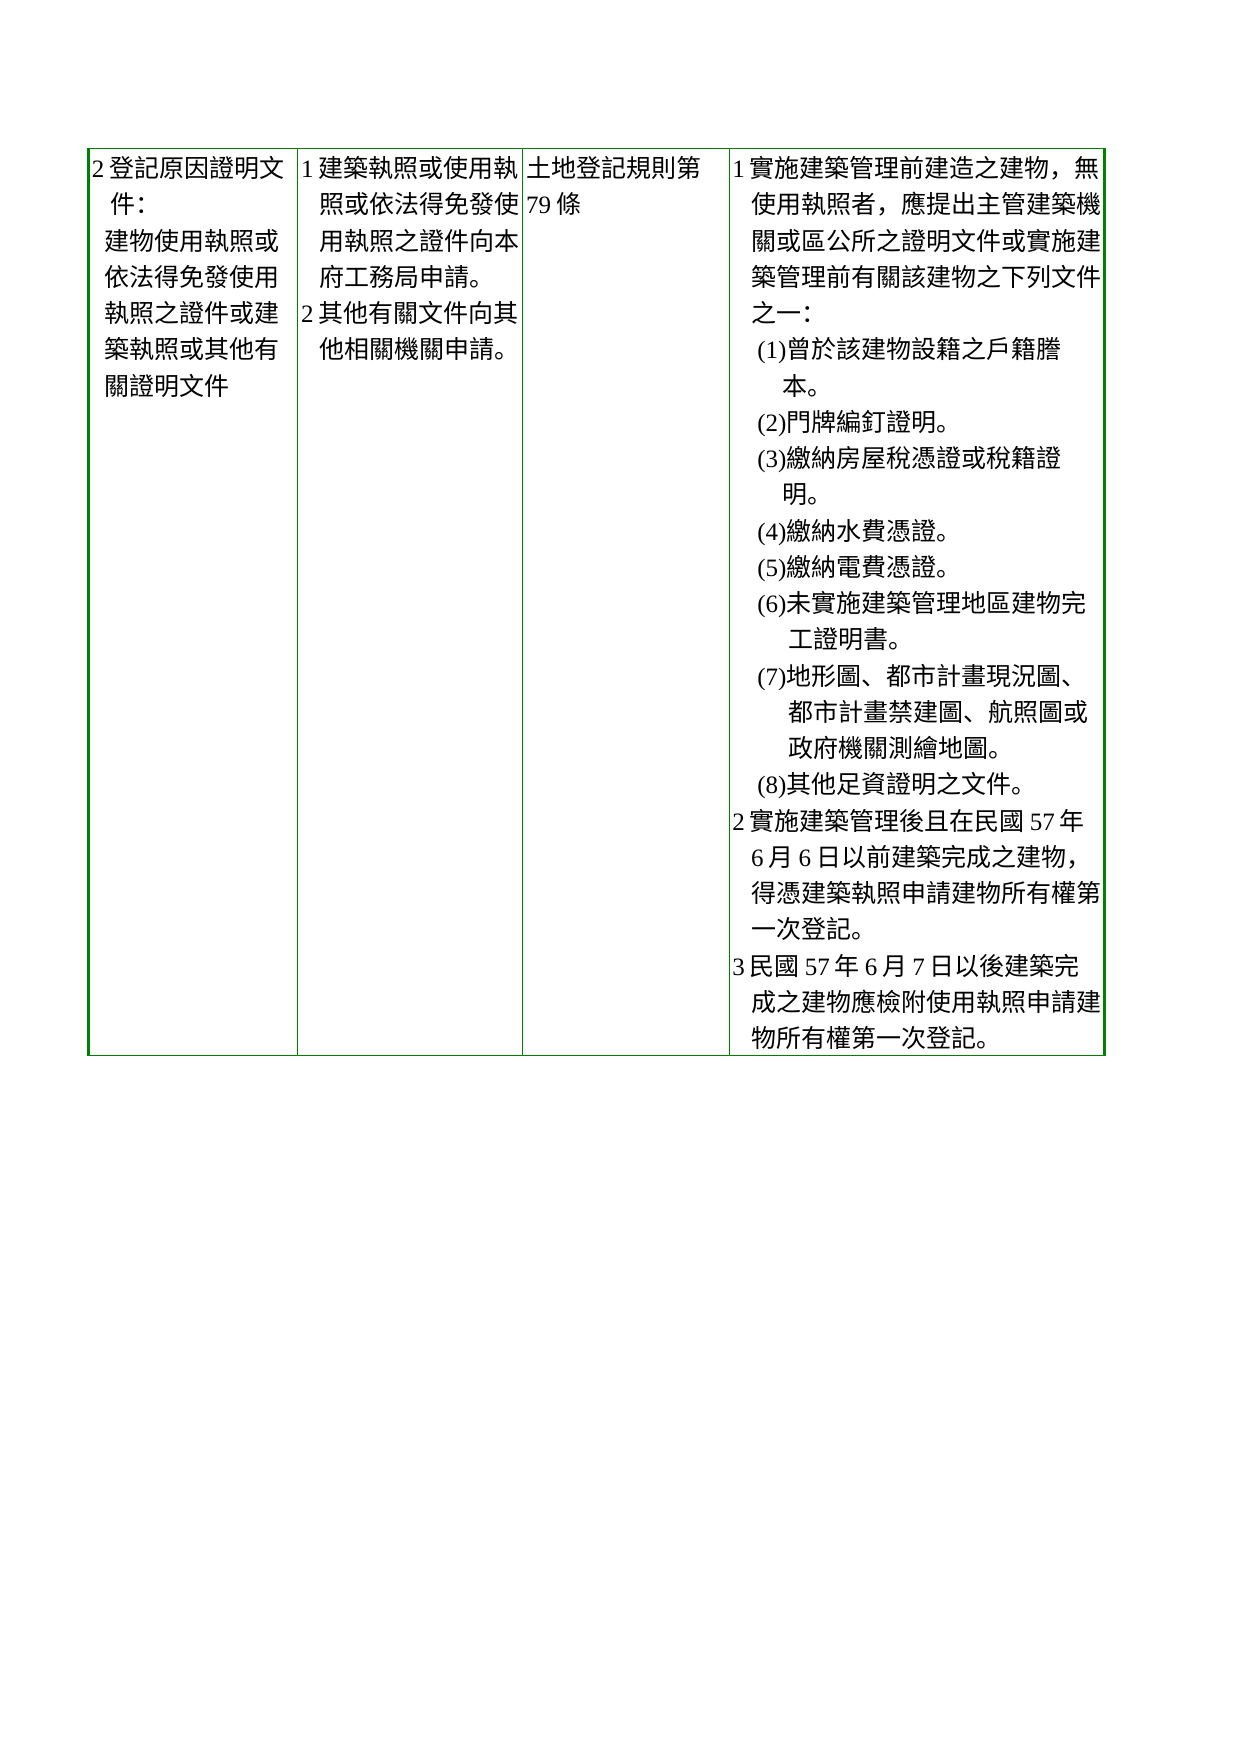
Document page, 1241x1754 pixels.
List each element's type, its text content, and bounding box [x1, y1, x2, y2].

table_cell 2登記原因證明文件： 建物使用執照或依法得免發使用執照之證件或建築執照或其他有關證明文件 [90, 149, 297, 1055]
table_cell 1實施建築管理前建造之建物，無使用執照者，應提出主管建築機關或區公所之證明文件或實施建築管理前有關該建物之下列文件之一： (1)曾於該建物設籍之戶籍謄本。 (2)門牌編釘證明。 (3)繳納房屋稅憑證或稅籍證明。 (4)繳納水費憑證。 (5)繳納電費憑證。 (6)未實施建築管理地區建物完工證明書。 (7)地形圖、都市計畫現況圖、都市計畫禁建圖、航照圖或政府機關測繪地圖。 (8)其他足資證明之文件。 2實施建築管理後且在民國57年6月6日以前建築完成之建物，得憑建築執照申請建物所有權第一次登記。 3民國57年6月7日以後建築完成之建物應檢附使用執照申請建物所有權第一次登記。 [730, 149, 1103, 1055]
table_cell 土地登記規則第79條 [523, 149, 729, 1055]
table_cell 1建築執照或使用執照或依法得免發使用執照之證件向本府工務局申請。 2其他有關文件向其他相關機關申請。 [298, 149, 522, 1055]
